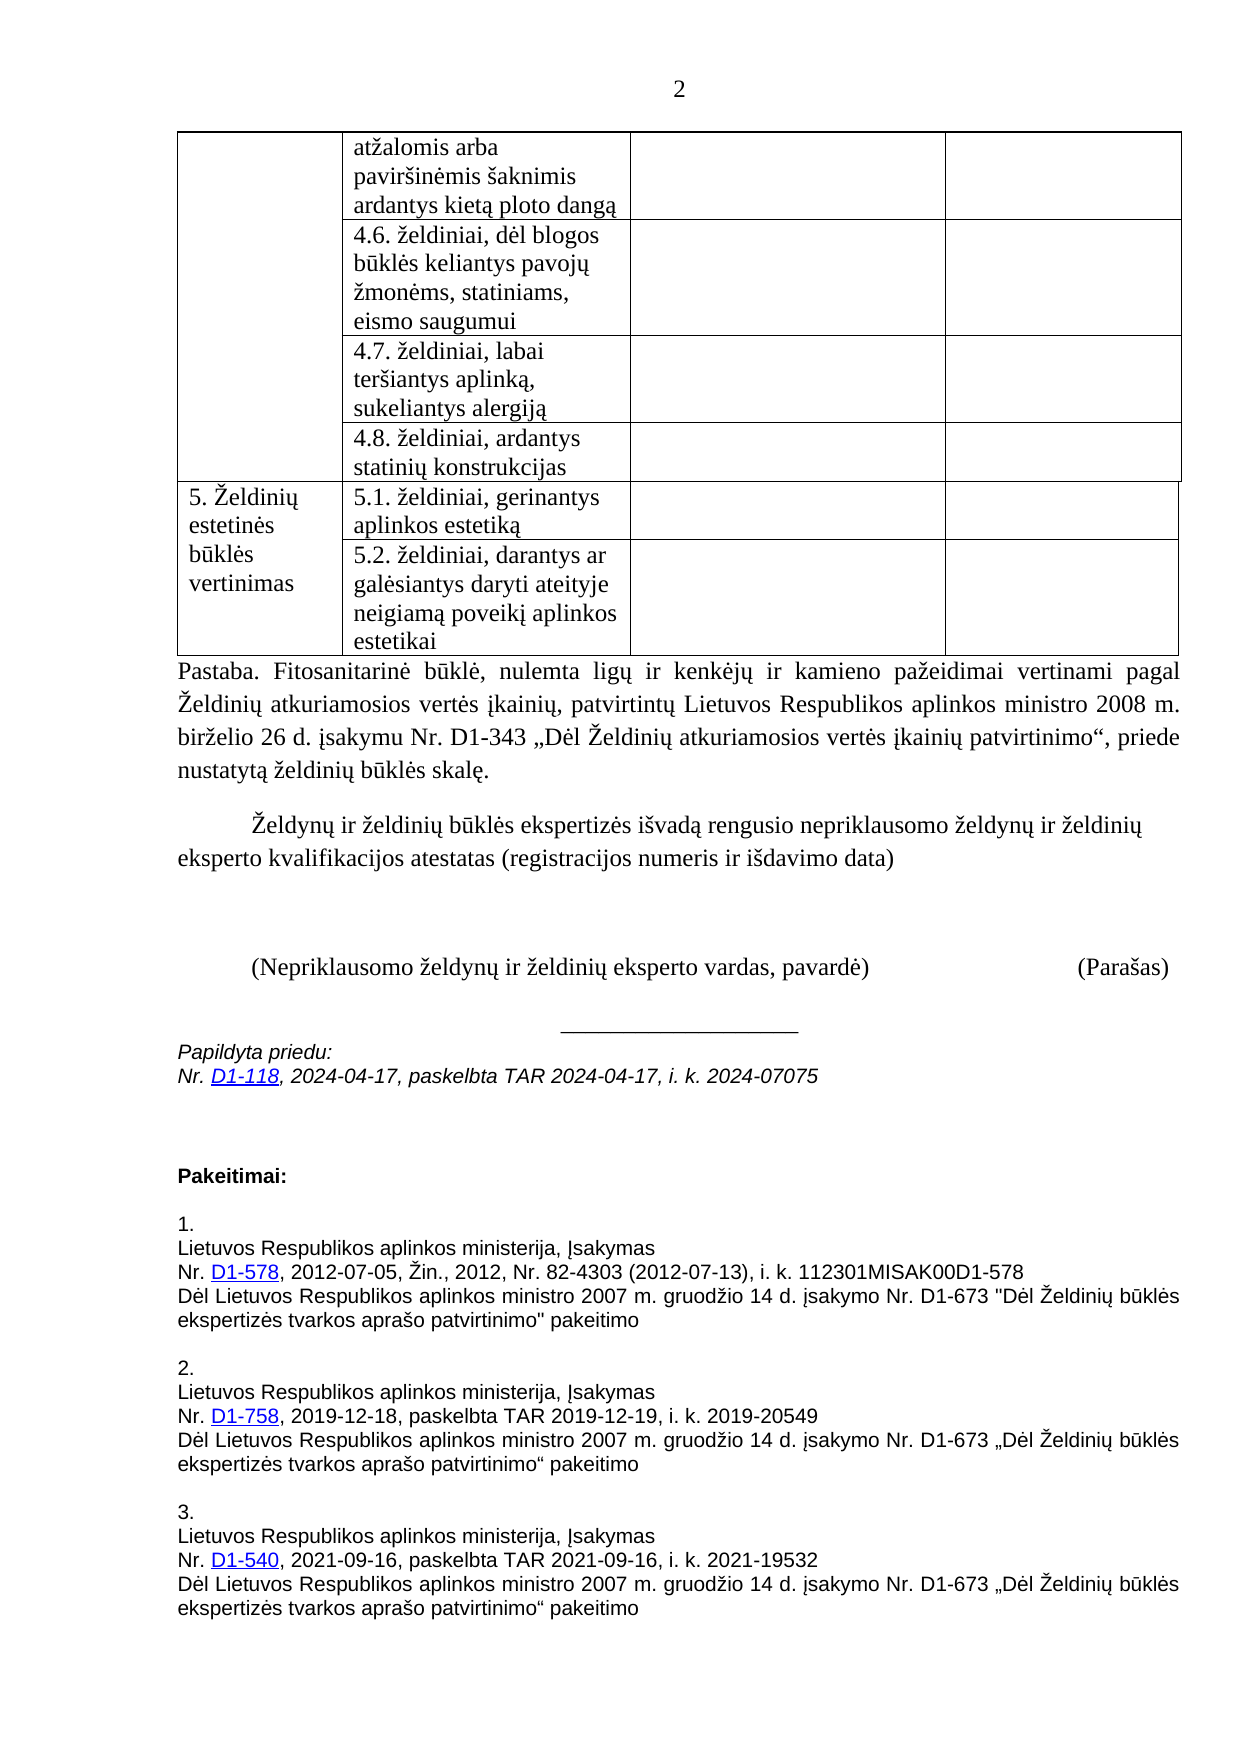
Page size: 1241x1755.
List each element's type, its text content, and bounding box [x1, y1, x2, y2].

text Lietuvos Respublikos aplinkos ministerija, Įsakymas [177, 1523, 1181, 1547]
table_cell [631, 423, 945, 481]
text ___________________ [177, 1007, 1181, 1035]
table_cell [946, 482, 1178, 539]
text Lietuvos Respublikos aplinkos ministerija, Įsakymas [177, 1380, 1181, 1404]
table_cell 4.7. želdiniai, labai teršiantys aplinką, sukeliantys alergiją [343, 336, 630, 422]
text Želdynų ir želdinių būklės ekspertizės išvadą rengusio nepriklausomo želdynų ir želdinių eksperto kvalifikacijos atestatas (registracijos numeris ir išdavimo data) [177, 810, 1181, 872]
table_cell [946, 423, 1181, 481]
table_cell 4.6. želdiniai, dėl blogos būklės keliantys pavojų žmonėms, statiniams, eismo saugumui [343, 220, 630, 335]
text 3. [177, 1499, 1181, 1523]
table_cell [946, 540, 1178, 655]
table_cell 5.2. želdiniai, darantys ar galėsiantys daryti ateityje neigiamą poveikį aplinkos estetikai [343, 540, 630, 655]
table_cell 5. Želdinių estetinės būklės vertinimas [178, 482, 342, 655]
table_cell [946, 220, 1181, 335]
text 1. [177, 1212, 1181, 1236]
table_cell atžalomis arba paviršinėmis šaknimis ardantys kietą ploto dangą [343, 133, 630, 219]
text Nr. D1-540, 2021-09-16, paskelbta TAR 2021-09-16, i. k. 2021-19532 [177, 1547, 1181, 1571]
text 2. [177, 1356, 1181, 1380]
text Nr. D1-758, 2019-12-18, paskelbta TAR 2019-12-19, i. k. 2019-20549 [177, 1404, 1181, 1428]
table_cell [178, 133, 342, 481]
text Lietuvos Respublikos aplinkos ministerija, Įsakymas [177, 1236, 1181, 1260]
table_cell [631, 133, 945, 219]
table_cell 4.8. želdiniai, ardantys statinių konstrukcijas [343, 423, 630, 481]
text Nr. D1-578, 2012-07-05, Žin., 2012, Nr. 82-4303 (2012-07-13), i. k. 112301MISAK00D1-578 [177, 1260, 1181, 1284]
text Pakeitimai: [177, 1164, 1181, 1188]
text Pastaba. Fitosanitarinė būklė, nulemta ligų ir kenkėjų ir kamieno pažeidimai vertinami pagal Želdinių atkuriamosios vertės įkainių, patvirtintų Lietuvos Respublikos aplinkos ministro 2008 m. birželio 26 d. įsakymu Nr. D1-343 „Dėl Želdinių atkuriamosios vertės įkainių patvirtinimo“, priede nustatytą želdinių būklės skalę. [177, 656, 1181, 784]
text Dėl Lietuvos Respublikos aplinkos ministro 2007 m. gruodžio 14 d. įsakymo Nr. D1-673 „Dėl Želdinių būklės ekspertizės tvarkos aprašo patvirtinimo“ pakeitimo [177, 1428, 1181, 1476]
text Papildyta priedu: [177, 1039, 1181, 1063]
table_cell [631, 220, 945, 335]
text Nr. D1-118, 2024-04-17, paskelbta TAR 2024-04-17, i. k. 2024-07075 [177, 1063, 1181, 1087]
table_cell [946, 133, 1181, 219]
text Dėl Lietuvos Respublikos aplinkos ministro 2007 m. gruodžio 14 d. įsakymo Nr. D1-673 "Dėl Želdinių būklės ekspertizės tvarkos aprašo patvirtinimo" pakeitimo [177, 1284, 1181, 1332]
table_cell [631, 482, 945, 539]
text (Nepriklausomo želdynų ir želdinių eksperto vardas, pavardė) (Parašas) [177, 952, 1181, 981]
table_cell [631, 540, 945, 655]
text Dėl Lietuvos Respublikos aplinkos ministro 2007 m. gruodžio 14 d. įsakymo Nr. D1-673 „Dėl Želdinių būklės ekspertizės tvarkos aprašo patvirtinimo“ pakeitimo [177, 1571, 1181, 1619]
table_cell [631, 336, 945, 422]
table_cell 5.1. želdiniai, gerinantys aplinkos estetiką [343, 482, 630, 539]
table_cell [946, 336, 1181, 422]
